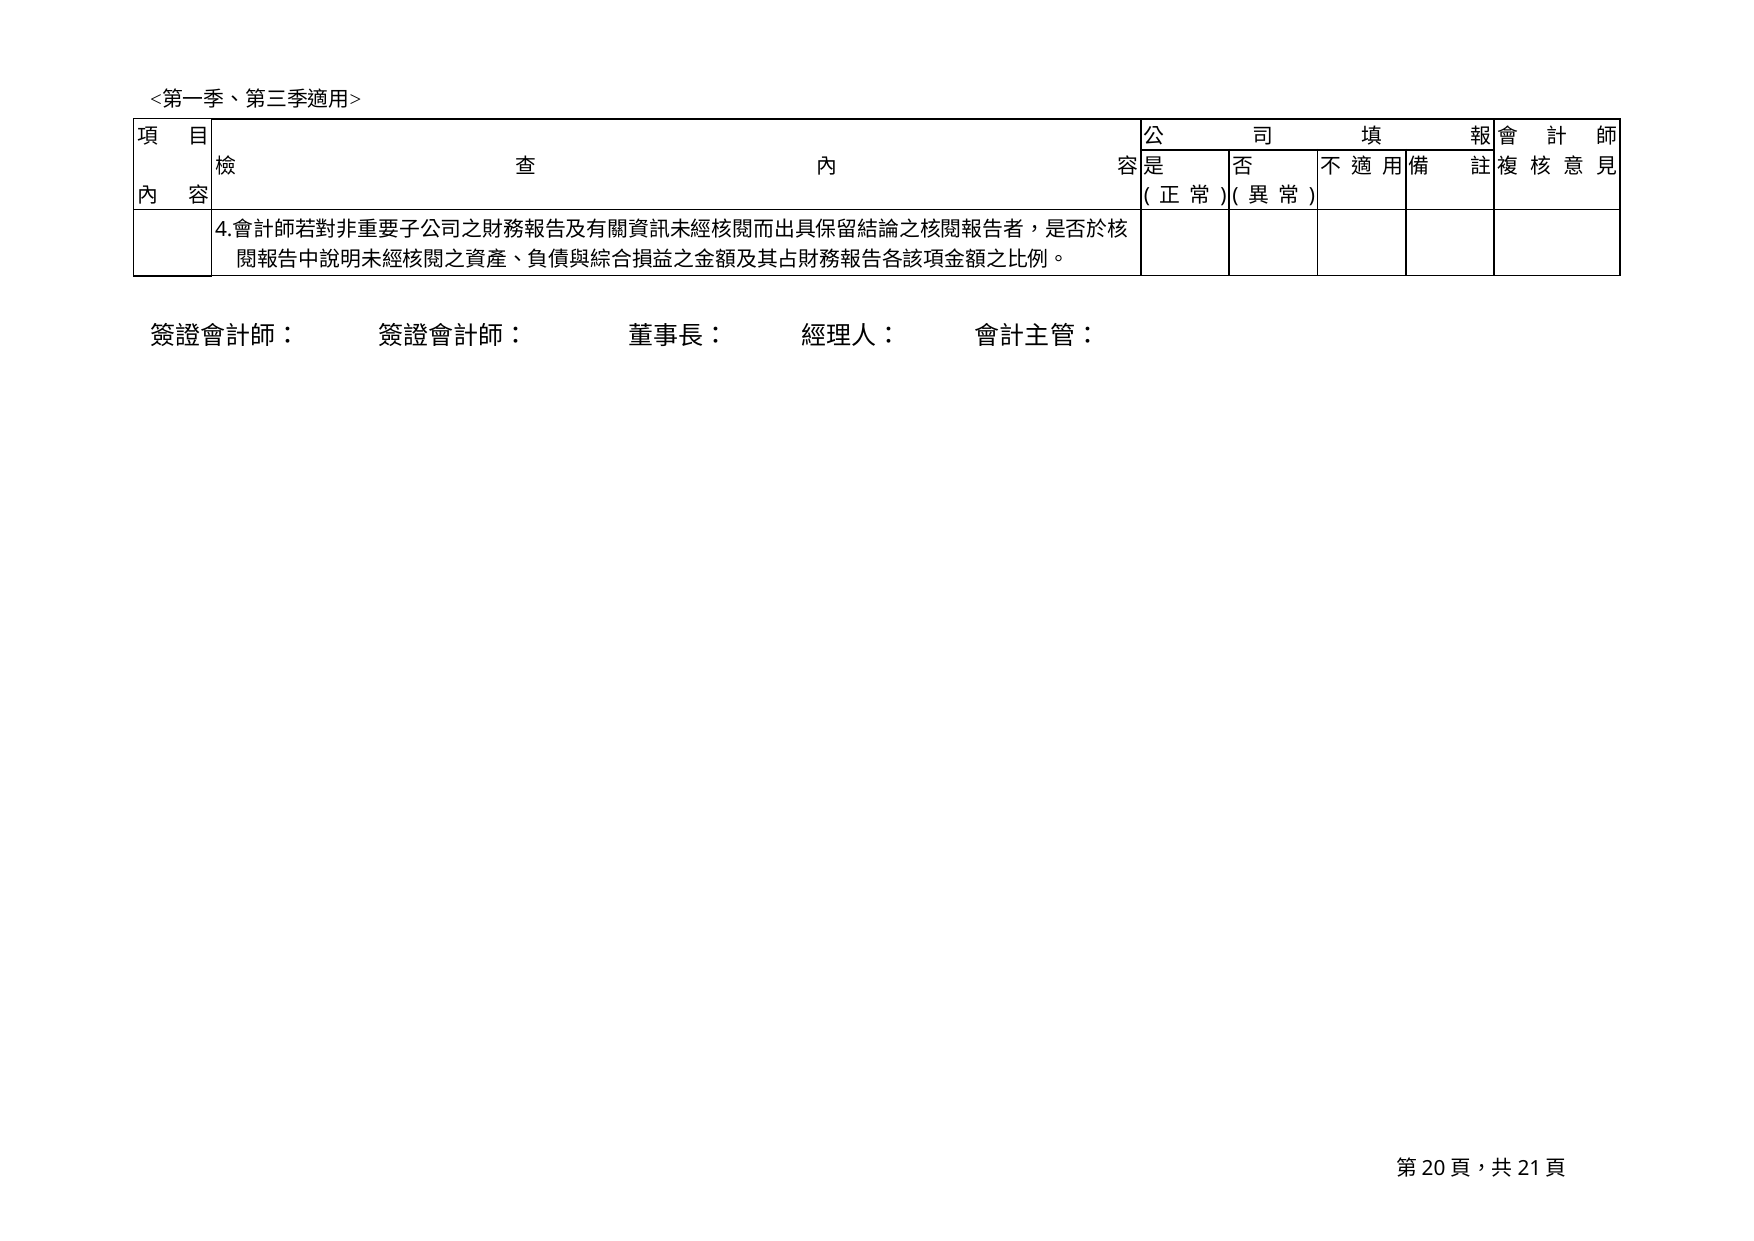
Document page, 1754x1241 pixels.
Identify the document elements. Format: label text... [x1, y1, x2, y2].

table_cell [134, 210, 211, 275]
table_cell [1407, 210, 1493, 275]
table_header 項目 [134, 119, 211, 149]
table_cell [1142, 210, 1228, 275]
table_cell 否 (異常) [1230, 151, 1317, 209]
table_header 會計師 [1495, 120, 1619, 149]
table_cell 是 (正常) [1142, 151, 1228, 209]
table_cell [1318, 210, 1405, 275]
table_cell 內容 [134, 149, 211, 209]
table_cell [1230, 210, 1317, 275]
table_cell [1495, 210, 1619, 275]
table_header [212, 120, 1140, 149]
text 簽證會計師： 簽證會計師： 董事長： 經理人： 會計主管： [150, 314, 1604, 352]
table_header 公司填報 [1142, 120, 1493, 149]
table_cell 檢查內容 [212, 149, 1140, 209]
table_cell 複核意見 [1495, 149, 1619, 209]
table_cell 備註 [1407, 151, 1493, 209]
table_cell 4.會計師若對非重要子公司之財務報告及有關資訊未經核閱而出具保留結論之核閱報告者，是否於核閱報告中說明未經核閱之資產、負債與綜合損益之金額及其占財務報告各該項金額之比例。 [212, 210, 1140, 275]
table_cell 不適用 [1318, 151, 1405, 209]
